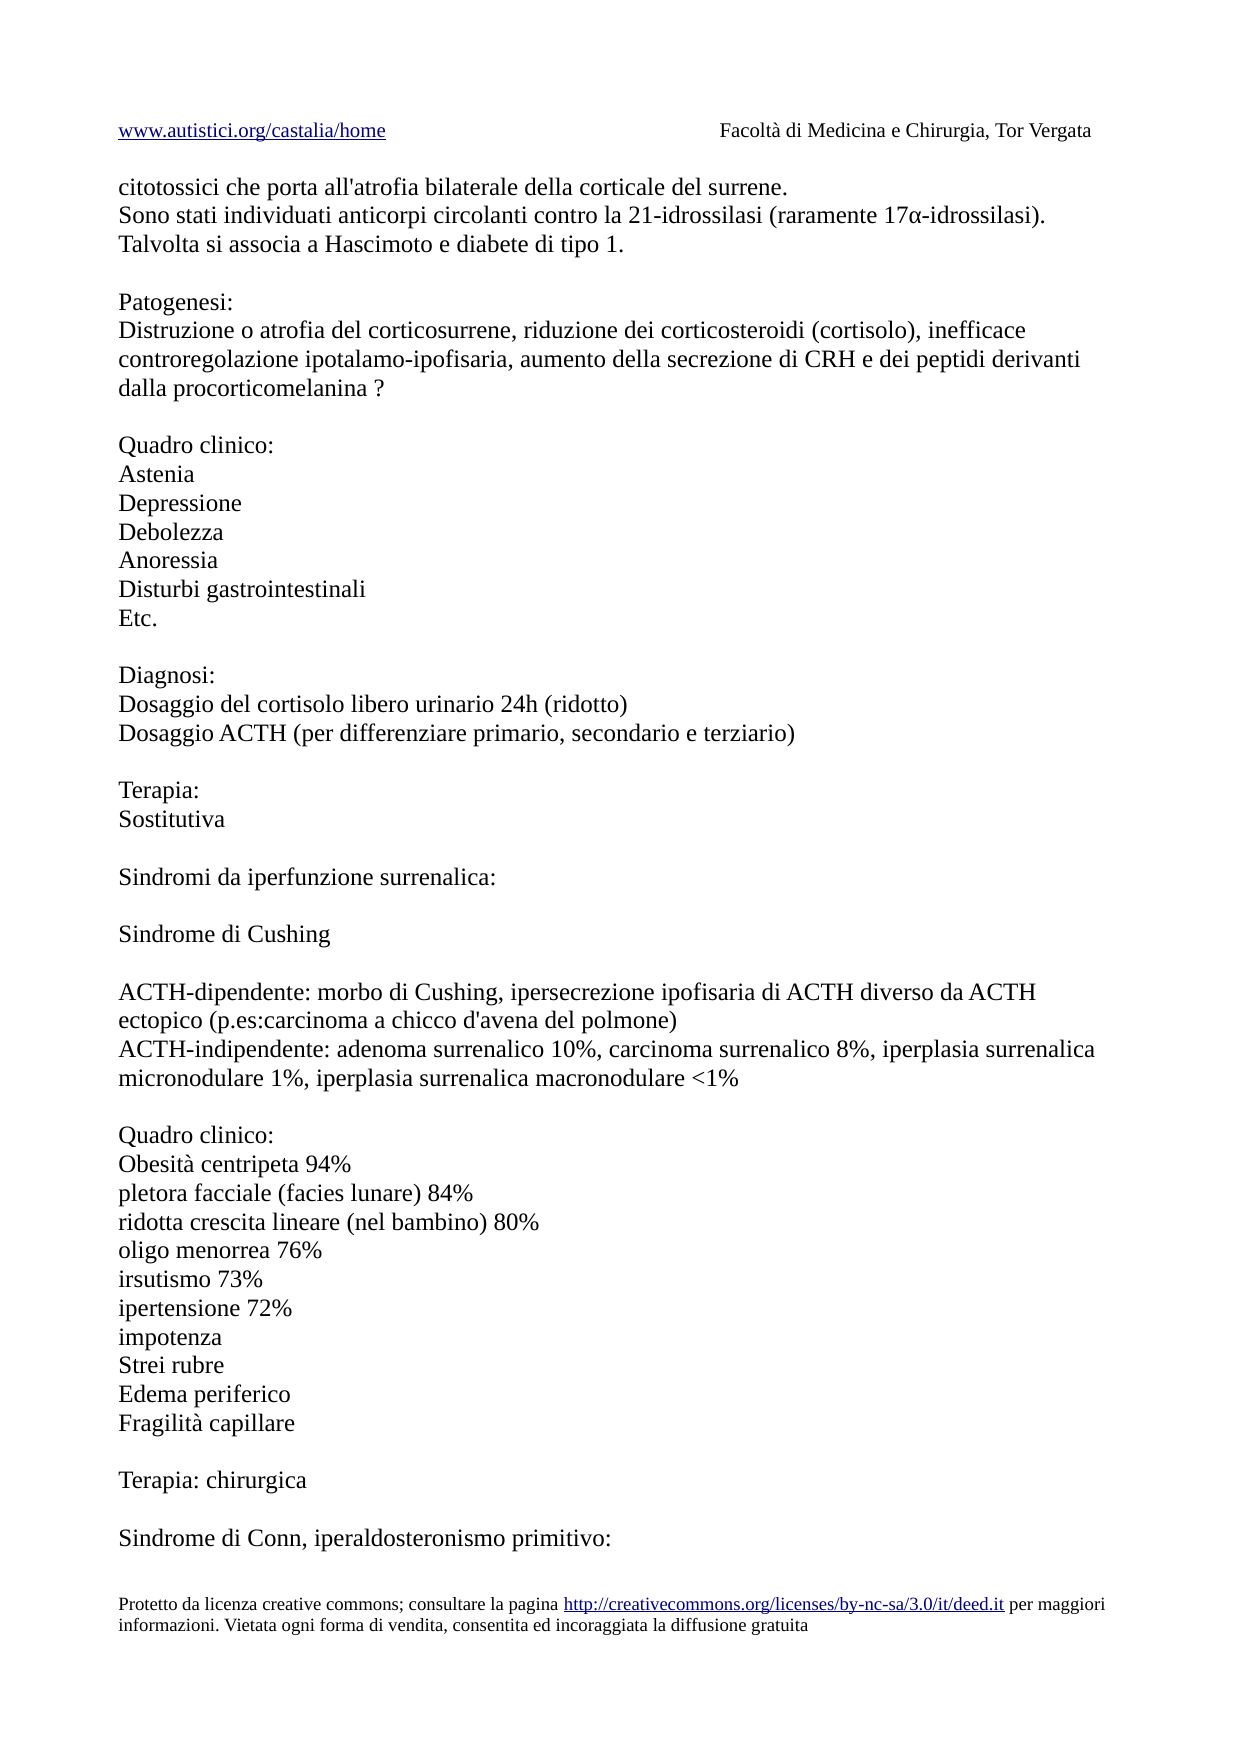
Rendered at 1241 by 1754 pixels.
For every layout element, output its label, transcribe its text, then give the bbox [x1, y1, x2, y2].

text citotossici che porta all'atrofia bilaterale della corticale del surrene. Sono stati individuati anticorpi circolanti contro la 21-idrossilasi (raramente 17α-idrossilasi). Talvolta si associa a Hascimoto e diabete di tipo 1. Patogenesi: Distruzione o atrofia del corticosurrene, riduzione dei corticosteroidi (cortisolo), inefficace controregolazione ipotalamo-ipofisaria, aumento della secrezione di CRH e dei peptidi derivanti dalla procorticomelanina ? Quadro clinico: Astenia Depressione Debolezza Anoressia Disturbi gastrointestinali Etc. Diagnosi: Dosaggio del cortisolo libero urinario 24h (ridotto) Dosaggio ACTH (per differenziare primario, secondario e terziario) Terapia: Sostitutiva Sindromi da iperfunzione surrenalica: Sindrome di Cushing ACTH-dipendente: morbo di Cushing, ipersecrezione ipofisaria di ACTH diverso da ACTH ectopico (p.es:carcinoma a chicco d'avena del polmone) ACTH-indipendente: adenoma surrenalico 10%, carcinoma surrenalico 8%, iperplasia surrenalica micronodulare 1%, iperplasia surrenalica macronodulare <1% Quadro clinico: Obesità centripeta 94% pletora facciale (facies lunare) 84% ridotta crescita lineare (nel bambino) 80% oligo menorrea 76% irsutismo 73% ipertensione 72% impotenza Strei rubre Edema periferico Fragilità capillare Terapia: chirurgica Sindrome di Conn, iperaldosteronismo primitivo: [118, 172, 1122, 1552]
